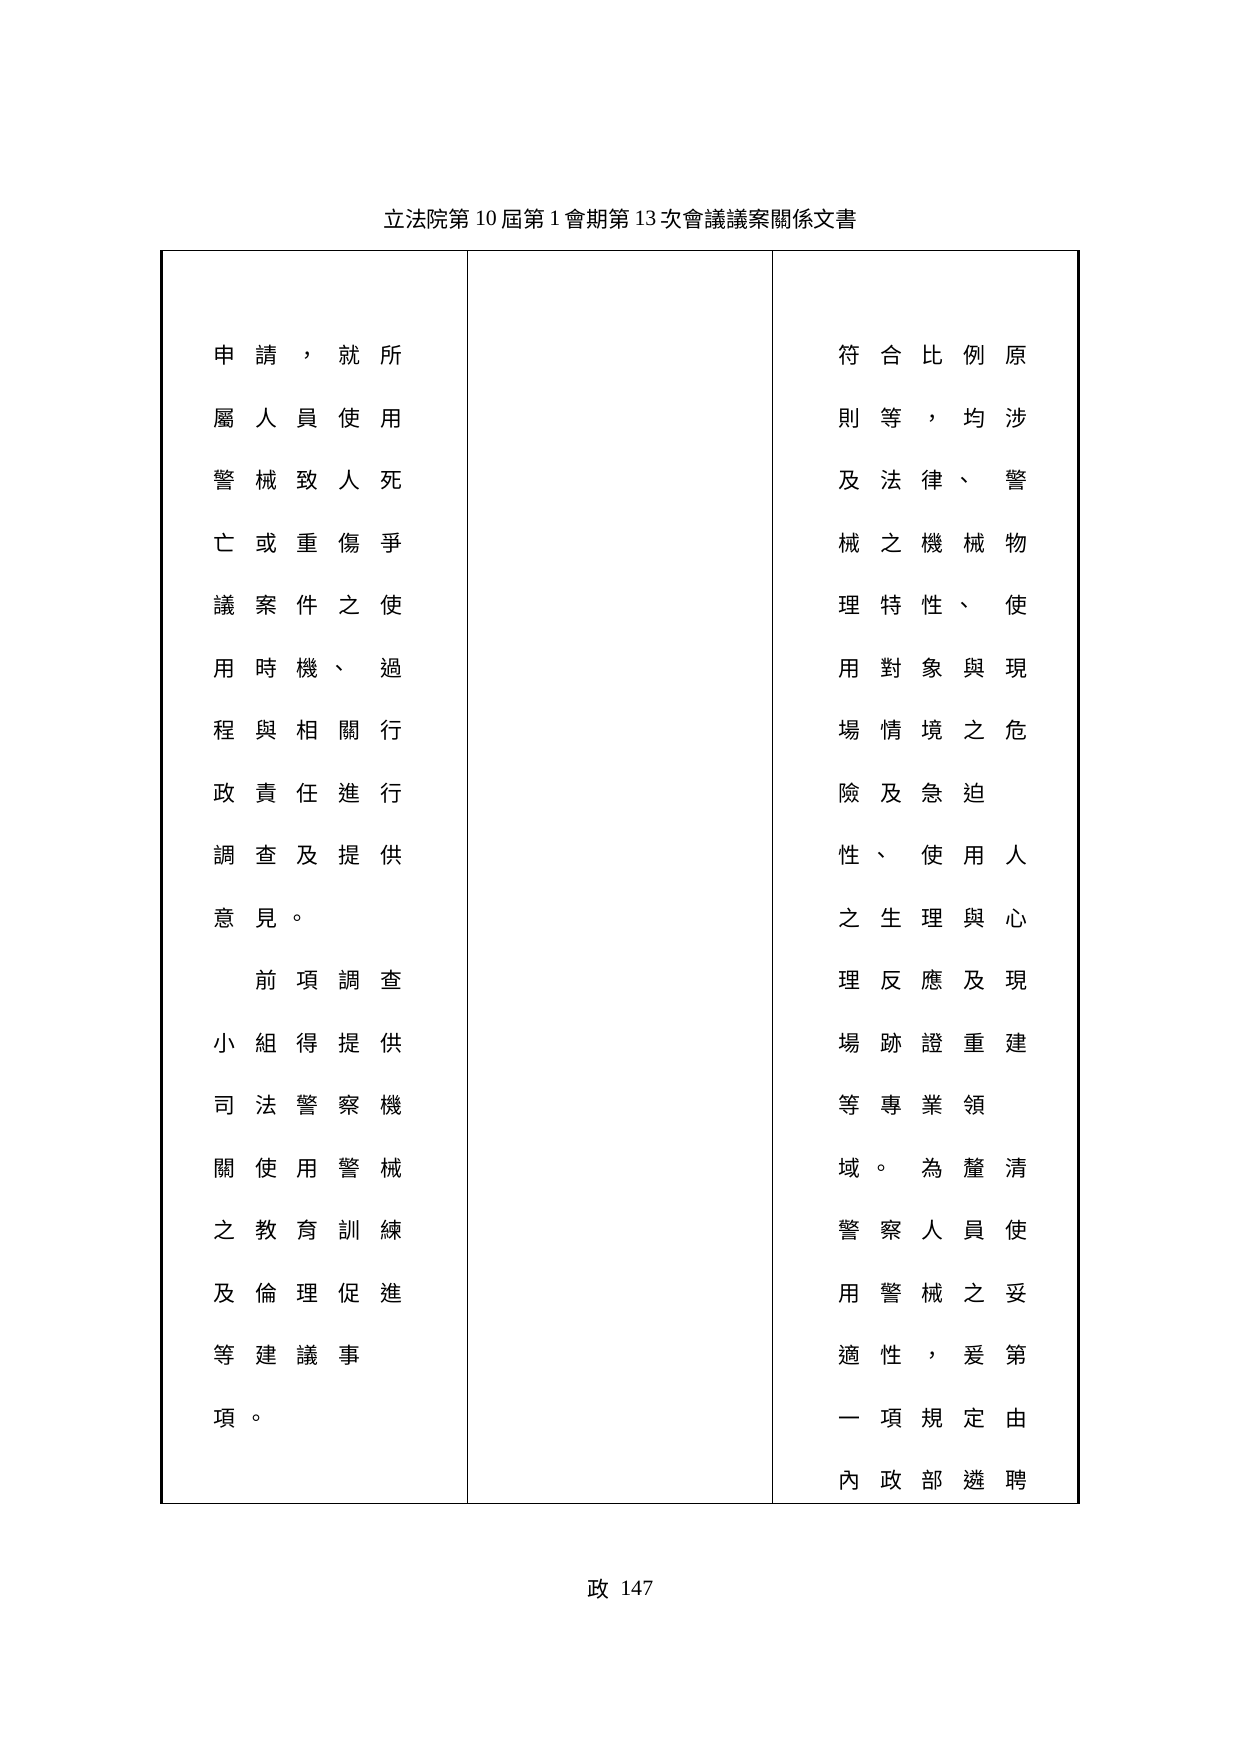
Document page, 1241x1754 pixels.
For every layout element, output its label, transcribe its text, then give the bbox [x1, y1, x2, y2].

table_cell [468, 251, 772, 1503]
table_cell 申請，就所屬人員使用警械致人死亡或重傷爭議案件之使用時機、過程與相關行政責任進行調查及提供意見。 前項調查小組得提供司法警察機關使用警械之教育訓練及倫理促進等建議事項。 [163, 251, 467, 1503]
table_cell 符合比例原則等，均涉及法律、警械之機械物理特性、使用對象與現場情境之危險及急迫性、使用人之生理與心理反應及現場跡證重建等專業領域。為釐清警察人員使用警械之妥適性，爰第一項規定由內政部遴聘 [773, 251, 1077, 1503]
